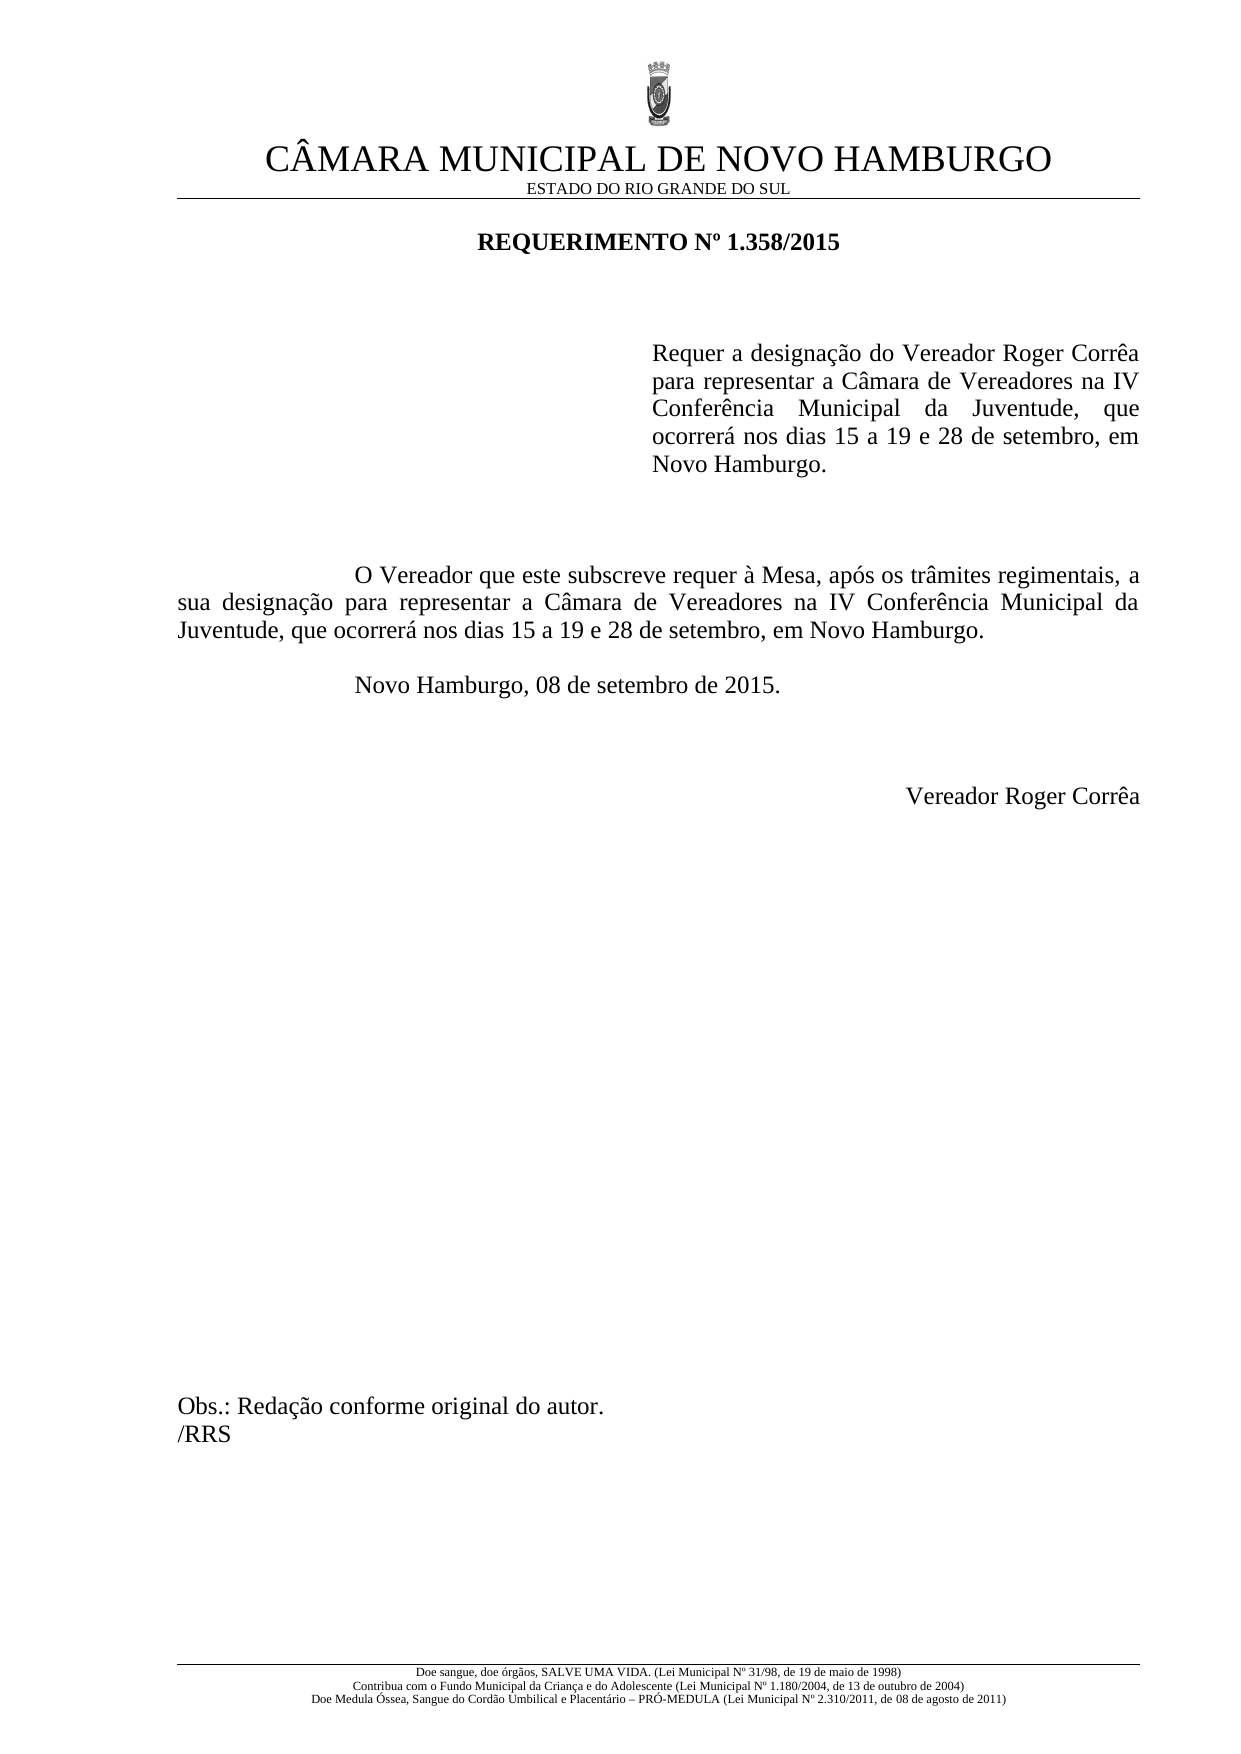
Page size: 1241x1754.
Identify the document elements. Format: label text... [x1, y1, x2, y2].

text /RRS [177, 1420, 1140, 1447]
text Obs.: Redação conforme original do autor. [177, 1392, 1140, 1420]
text Vereador Roger Corrêa [177, 782, 1140, 810]
text Requer a designação do Vereador Roger Corrêa para representar a Câmara de Vereadores na IV Conferência Municipal da Juventude, que ocorrerá nos dias 15 a 19 e 28 de setembro, em Novo Hamburgo. [652, 339, 1140, 478]
text REQUERIMENTO Nº 1.358/2015 [177, 228, 1140, 256]
text O Vereador que este subscreve requer à Mesa, após os trâmites regimentais, a sua designação para representar a Câmara de Vereadores na IV Conferência Municipal da Juventude, que ocorrerá nos dias 15 a 19 e 28 de setembro, em Novo Hamburgo. [177, 561, 1140, 644]
text Novo Hamburgo, 08 de setembro de 2015. [177, 672, 1140, 699]
